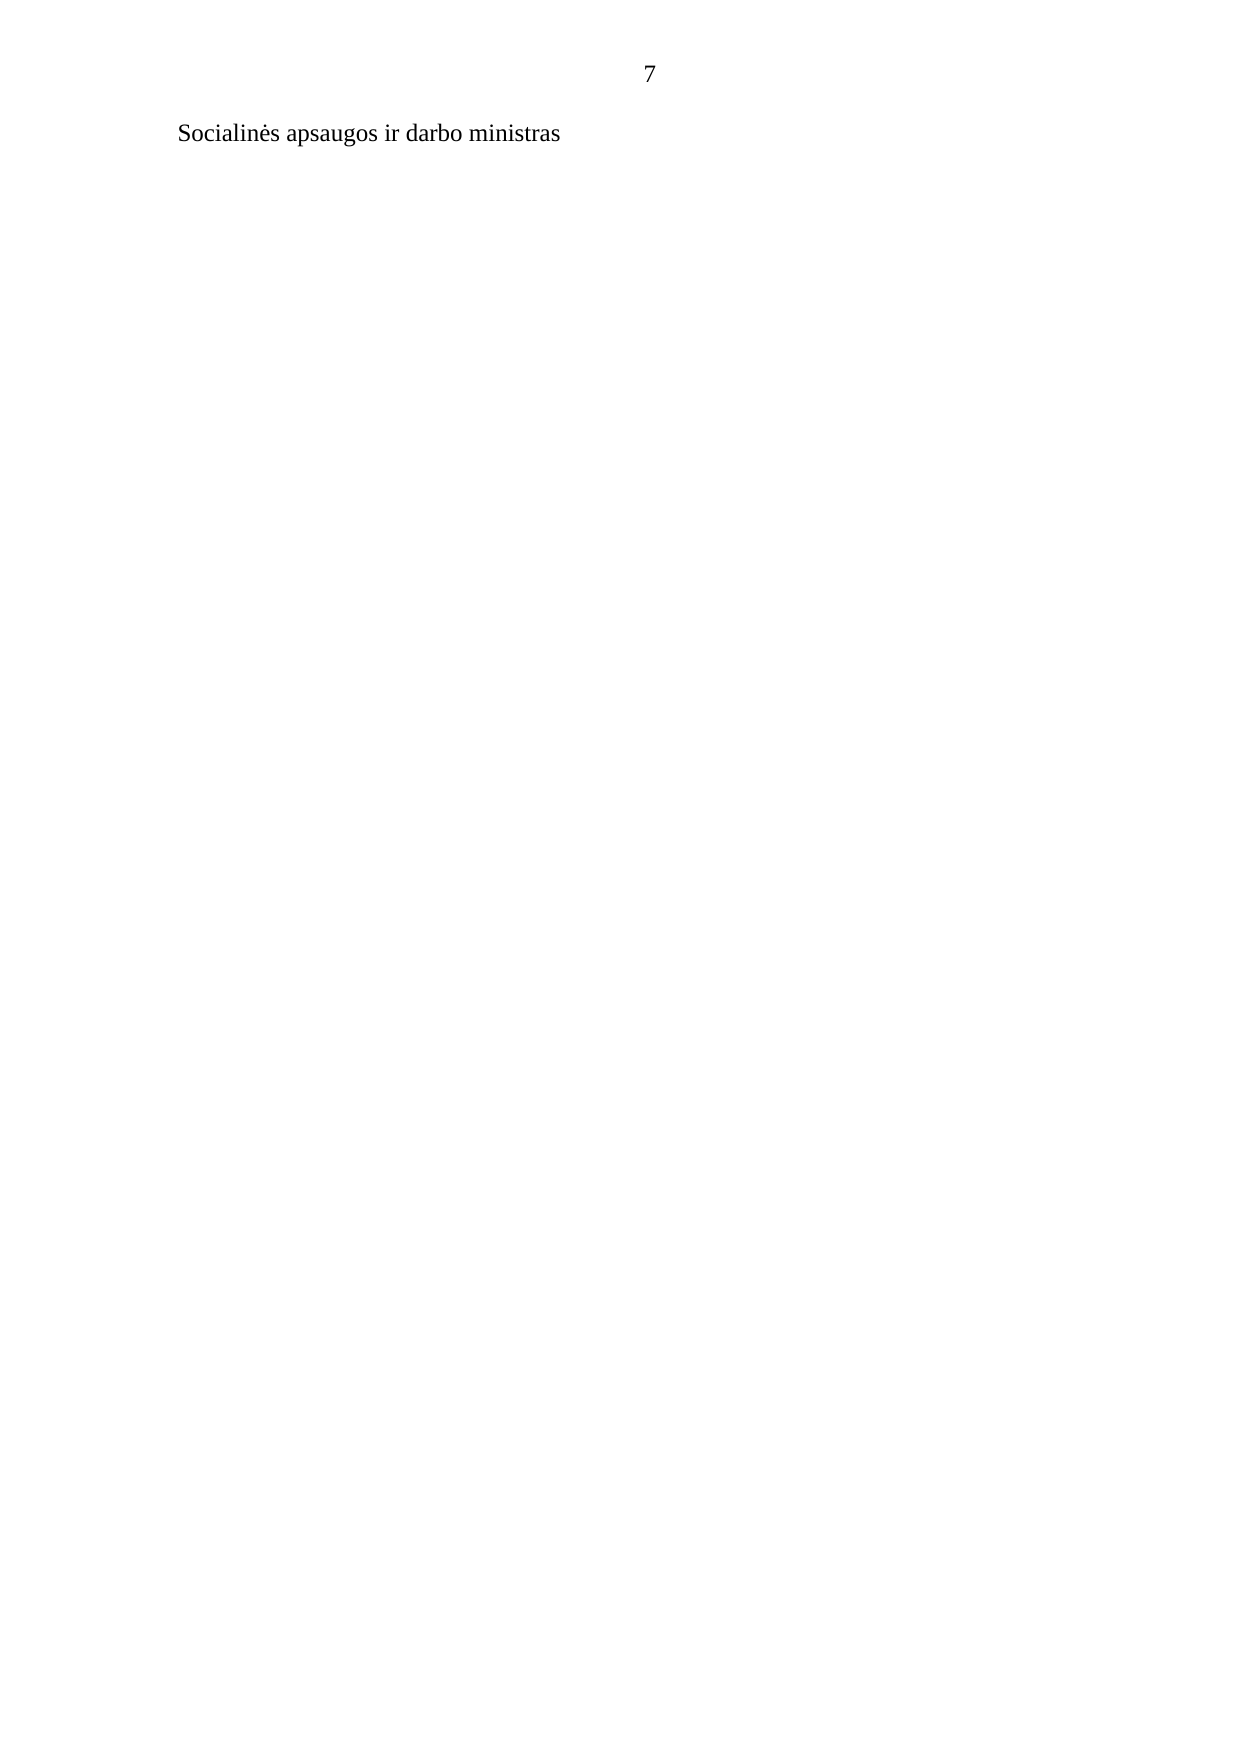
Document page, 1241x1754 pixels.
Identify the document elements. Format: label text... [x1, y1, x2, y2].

text Socialinės apsaugos ir darbo ministras [177, 118, 1122, 147]
